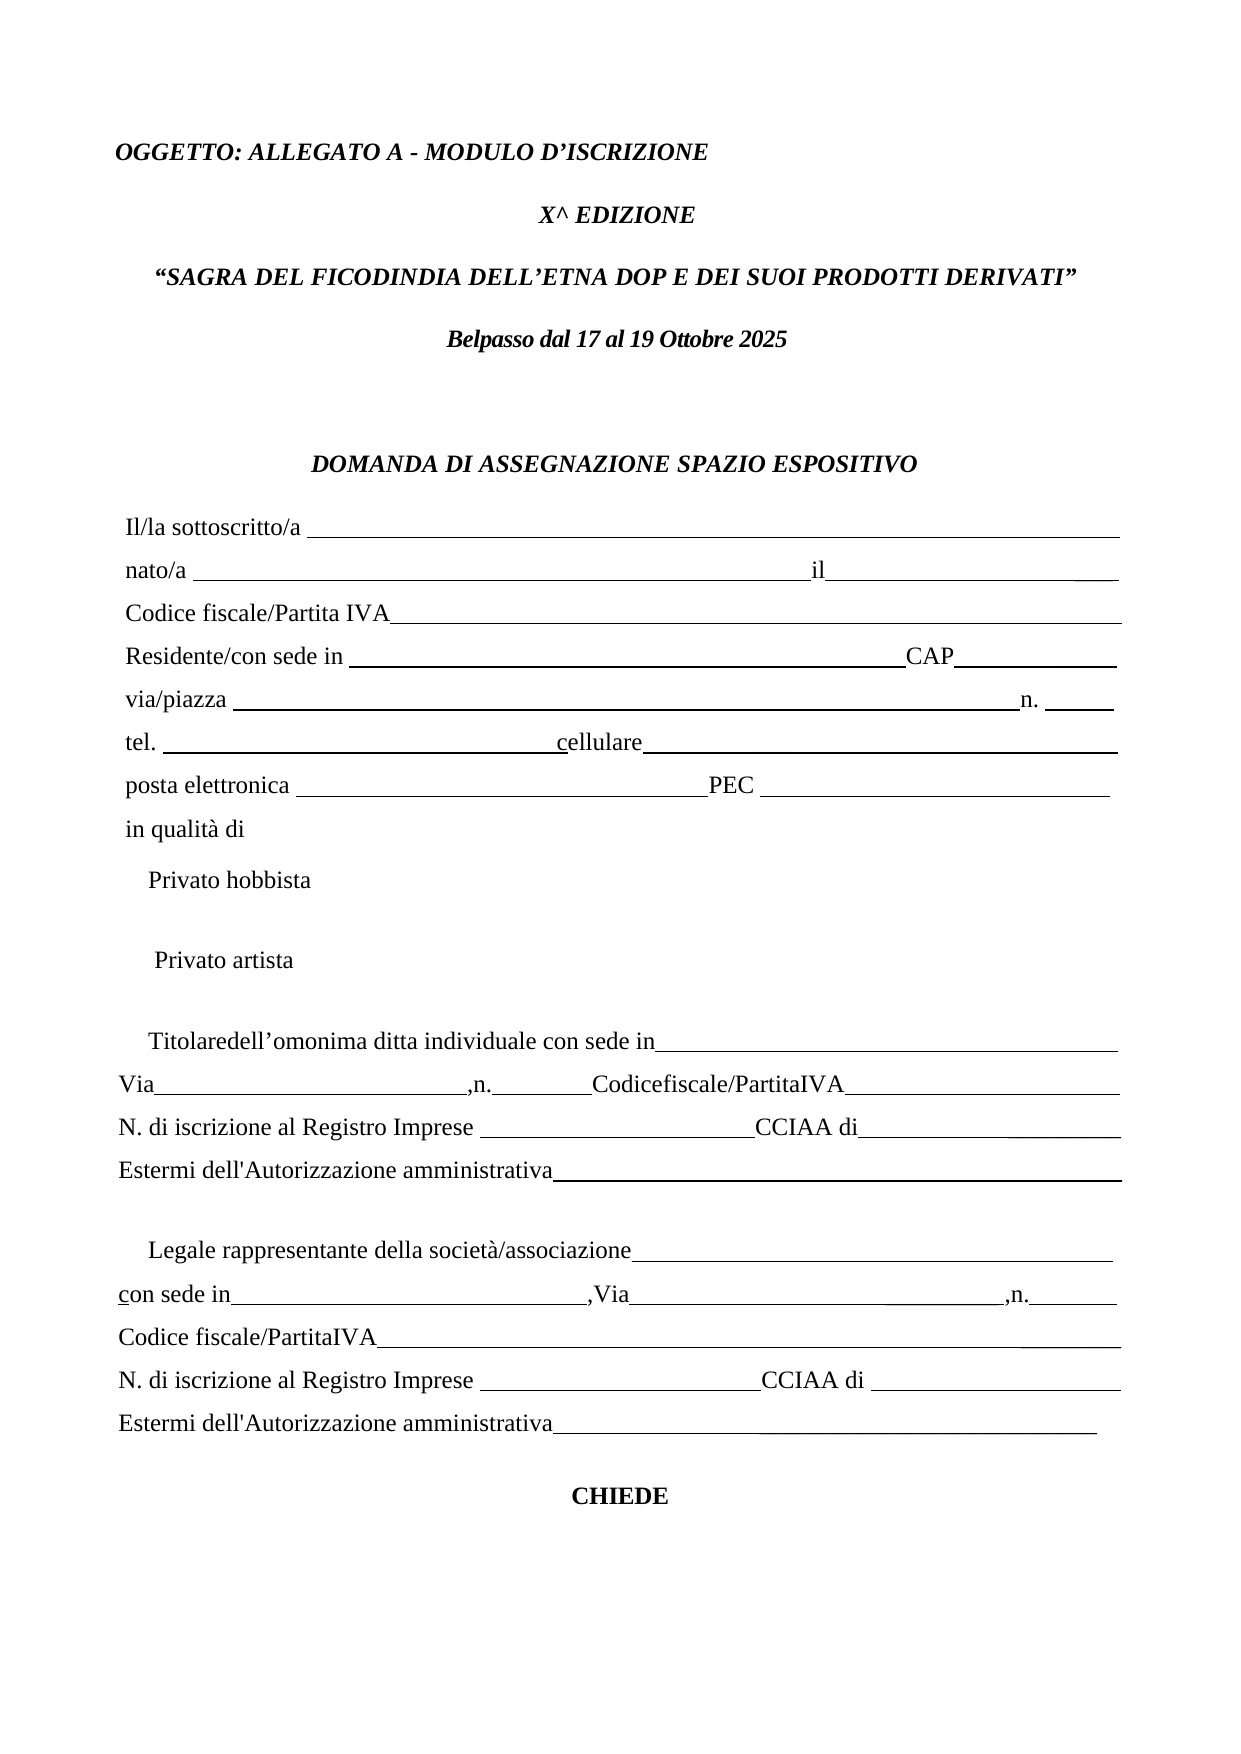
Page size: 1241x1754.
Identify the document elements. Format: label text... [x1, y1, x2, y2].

text “SAGRA DEL FICODINDIA DELL’ETNA DOP E DEI SUOI PRODOTTI DERIVATI” [115, 262, 1122, 291]
text Legale rappresentante della società/associazione con sede in ,Via _________ ,n. Codice fiscale/PartitaIVA ________ N. di iscrizione al Registro Imprese CCIAA di Estermi dell'Autorizzazione amministrativa ___________________________ [118, 1228, 1122, 1437]
text X^ EDIZIONE [115, 200, 1122, 228]
text Belpasso dal 17 al 19 Ottobre 2025 [115, 324, 1122, 353]
text CHIEDE [118, 1481, 1122, 1509]
text Il/la sottoscritto/a nato/a il ___ Codice fiscale/Partita IVA Residente/con sede in CAP _____ via/piazza n. tel. cellulare ____ posta elettronica PEC in qualità di [125, 512, 1122, 842]
text Privato artista [118, 937, 1122, 974]
text DOMANDA DI ASSEGNAZIONE SPAZIO ESPOSITIVO [115, 449, 1122, 478]
text Privato hobbista [118, 857, 1122, 893]
text OGGETTO: ALLEGATO A - MODULO D’ISCRIZIONE [115, 137, 1122, 166]
text Titolaredell’omonima ditta individuale con sede in Via ,n. Codicefiscale/PartitaIVA N. di iscrizione al Registro Imprese CCIAA di _________ Estermi dell'Autorizzazione amministrativa _____________________________ [118, 1018, 1122, 1184]
